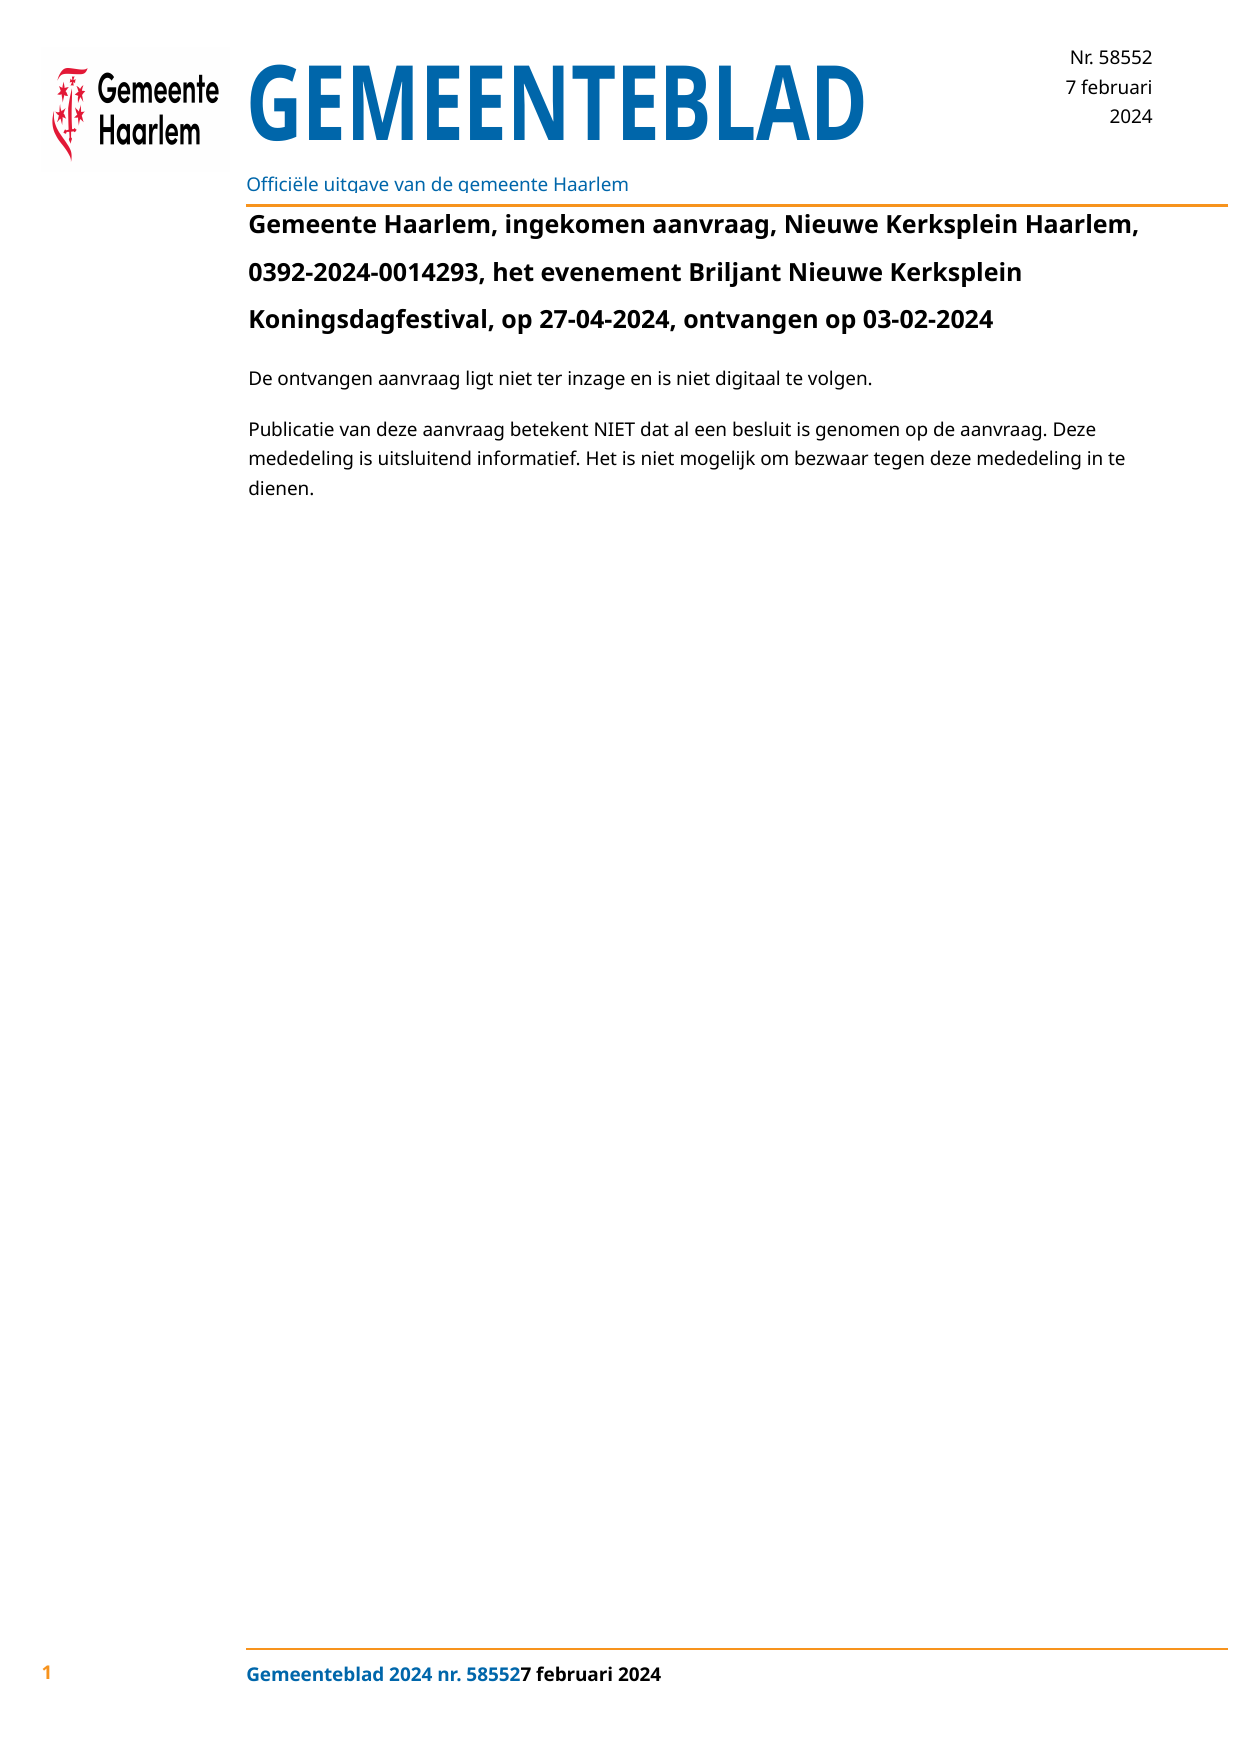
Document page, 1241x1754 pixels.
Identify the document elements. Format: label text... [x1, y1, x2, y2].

text Gemeente Haarlem, ingekomen aanvraag, Nieuwe Kerksplein Haarlem, 0392-2024-0014293, het evenement Briljant Nieuwe Kerksplein Koningsdagfestival, op 27-04-2024, ontvangen op 03-02-2024 [248, 207, 1152, 336]
text De ontvangen aanvraag ligt niet ter inzage en is niet digitaal te volgen. [248, 366, 1152, 391]
text Publicatie van deze aanvraag betekent NIET dat al een besluit is genomen op de aanvraag. Deze mededeling is uitsluitend informatief. Het is niet mogelijk om bezwaar tegen deze mededeling in te dienen. [248, 416, 1152, 501]
picture [41, 47, 231, 172]
